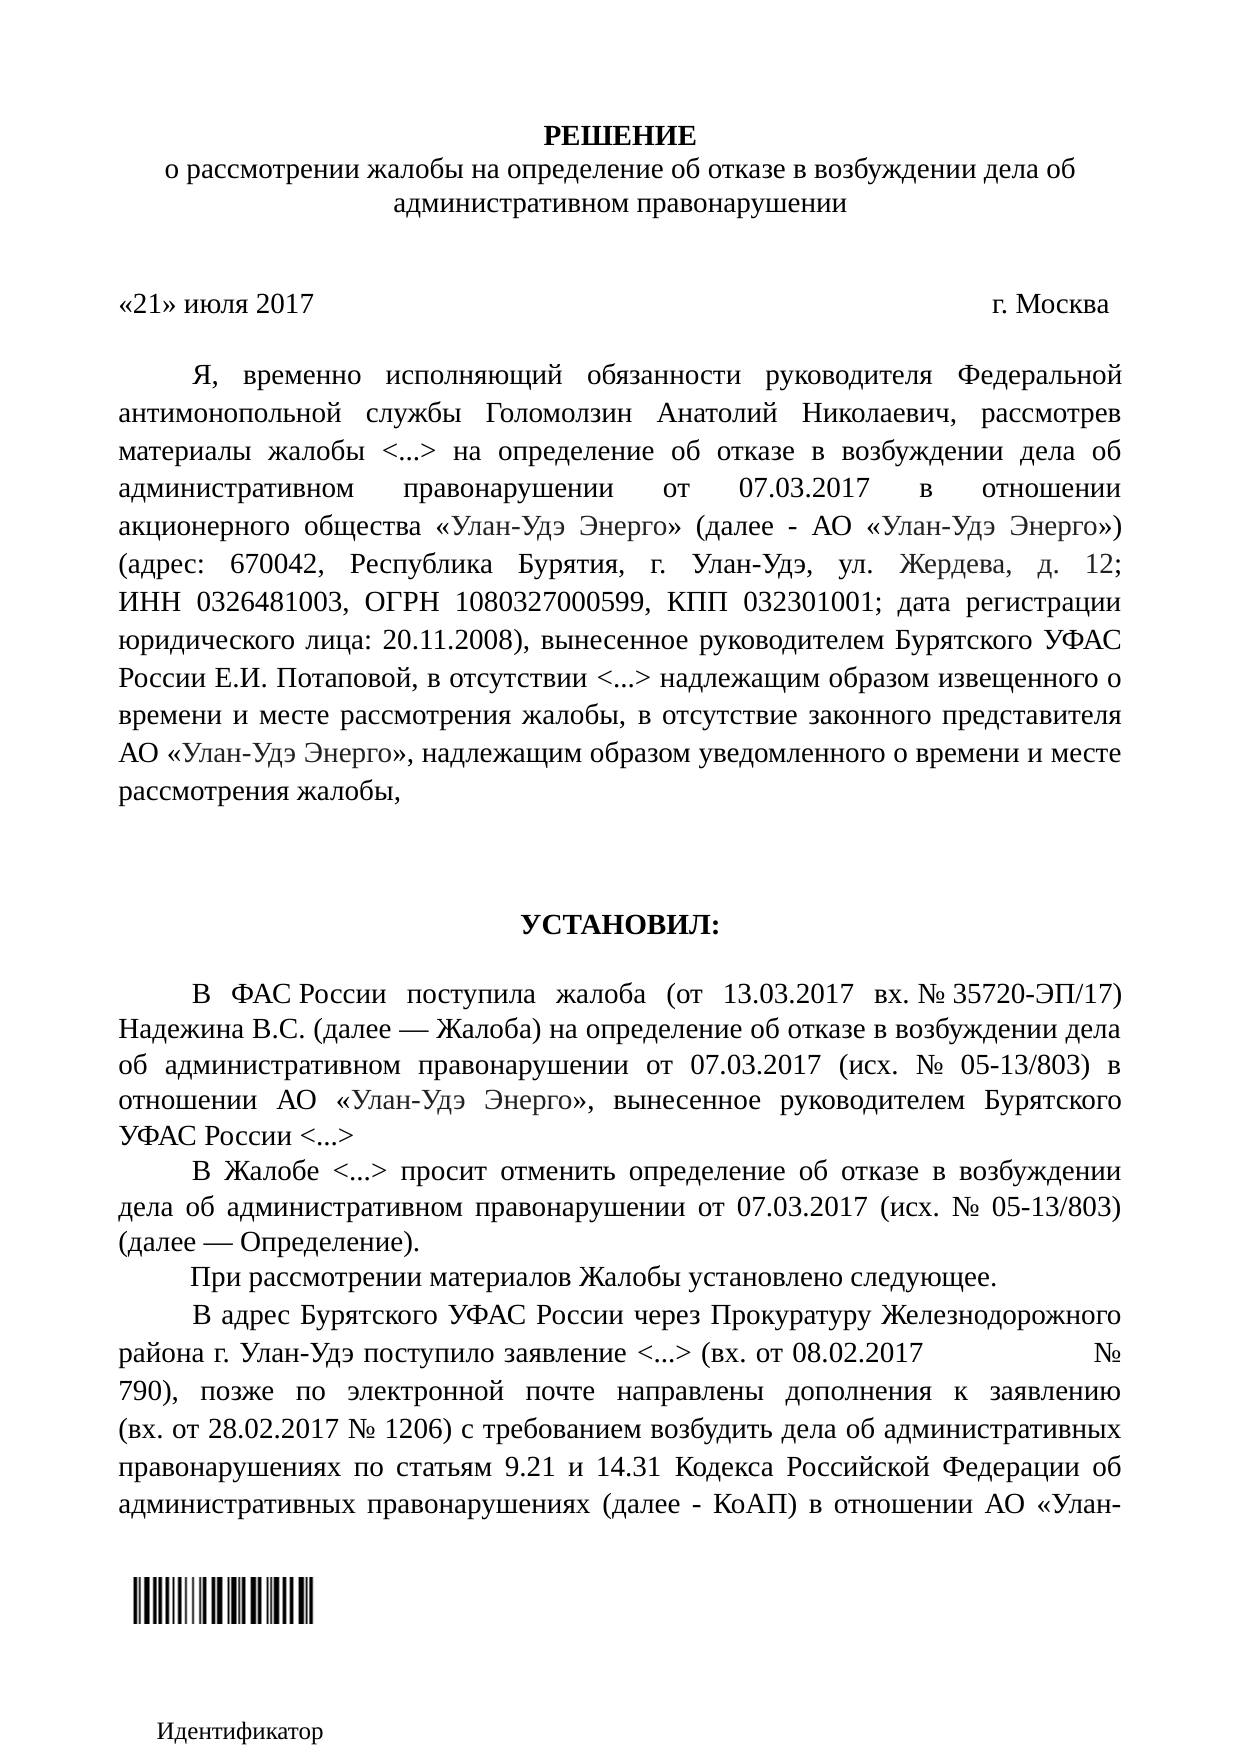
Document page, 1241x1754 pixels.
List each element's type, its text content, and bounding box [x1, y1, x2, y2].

text о рассмотрении жалобы на определение об отказе в возбуждении дела об административном правонарушении [118, 152, 1122, 219]
text В Жалобе <...> просит отменить определение об отказе в возбуждении дела об административном правонарушении от 07.03.2017 (исх. № 05-13/803) (далее — Определение). [118, 1151, 1122, 1258]
text УСТАНОВИЛ: [118, 907, 1122, 941]
text «21» июля 2017 г. Москва [118, 286, 1122, 319]
text При рассмотрении материалов Жалобы установлено следующее. [118, 1258, 1122, 1293]
text Я, временно исполняющий обязанности руководителя Федеральной антимонопольной службы Голомолзин Анатолий Николаевич, рассмотрев материалы жалобы <...> на определение об отказе в возбуждении дела об административном правонарушении от 07.03.2017 в отношении акционерного общества «Улан-Удэ Энерго» (далее - АО «Улан-Удэ Энерго») (адрес: 670042, Республика Бурятия, г. Улан-Удэ, ул. Жердева, д. 12; ИНН 0326481003, ОГРН 1080327000599, КПП 032301001; дата регистрации юридического лица: 20.11.2008), вынесенное руководителем Бурятского УФАС России Е.И. Потаповой, в отсутствии <...> надлежащим образом извещенного о времени и месте рассмотрения жалобы, в отсутствие законного представителя АО «Улан-Удэ Энерго», надлежащим образом уведомленного о времени и месте рассмотрения жалобы, [118, 353, 1122, 807]
picture [118, 1577, 331, 1624]
text В адрес Бурятского УФАС России через Прокуратуру Железнодорожного района г. Улан-Удэ поступило заявление <...> (вх. от 08.02.2017 № 790), позже по электронной почте направлены дополнения к заявлению (вх. от 28.02.2017 № 1206) с требованием возбудить дела об административных правонарушениях по статьям 9.21 и 14.31 Кодекса Российской Федерации об административных правонарушениях (далее - КоАП) в отношении АО «Улан- [118, 1293, 1122, 1520]
text РЕШЕНИЕ [118, 118, 1122, 152]
text В ФАС России поступила жалоба (от 13.03.2017 вх. № 35720-ЭП/17) Надежина В.С. (далее — Жалоба) на определение об отказе в возбуждении дела об административном правонарушении от 07.03.2017 (исх. № 05-13/803) в отношении АО «Улан-Удэ Энерго», вынесенное руководителем Бурятского УФАС России <...> [118, 974, 1122, 1151]
